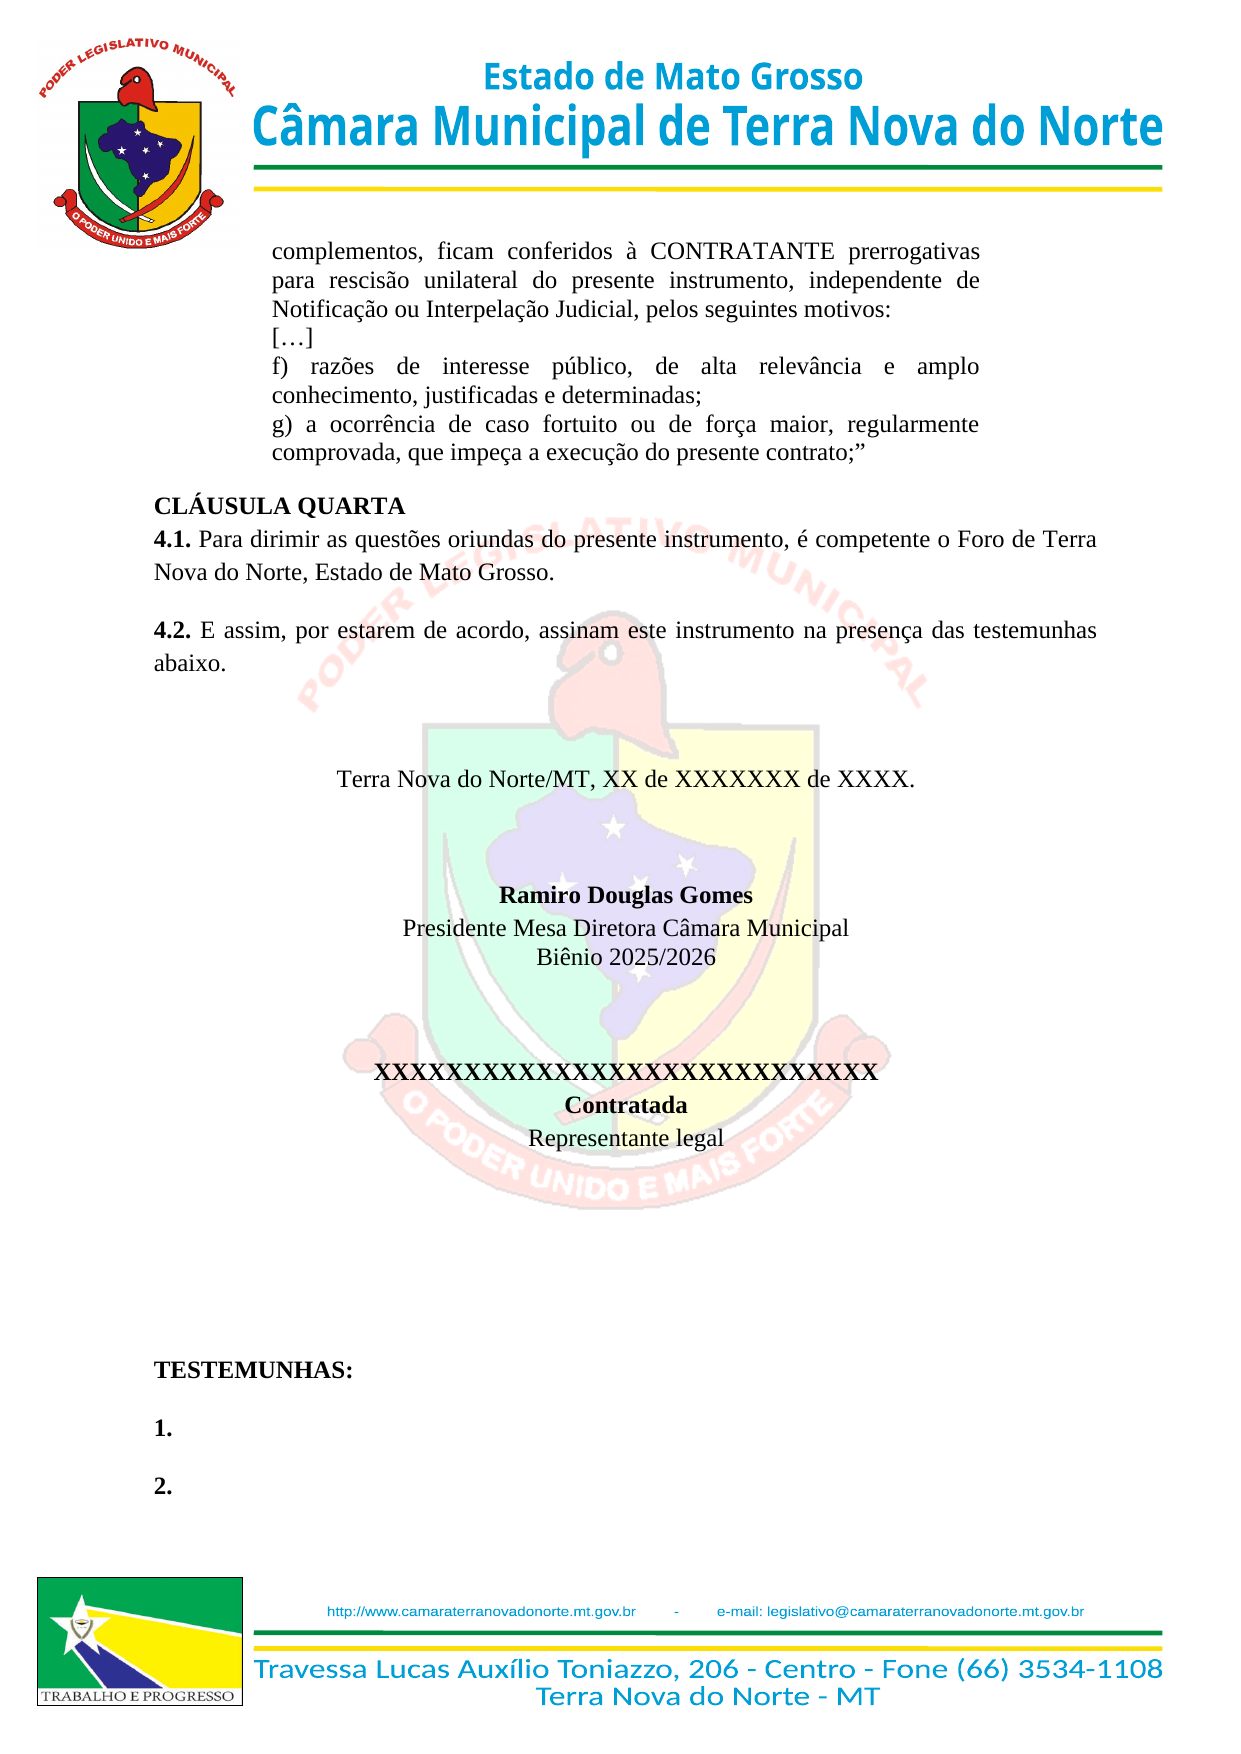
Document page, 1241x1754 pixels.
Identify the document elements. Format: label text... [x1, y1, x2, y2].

text XXXXXXXXXXXXXXXXXXXXXXXXXXXX [947, 1057, 1098, 1086]
text Terra Nova do Norte/MT, XX de XXXXXXX de XXXX. [947, 764, 1098, 793]
text Biênio 2025/2026 [947, 942, 1098, 971]
text g) a ocorrência de caso fortuito ou de força maior, regularmente comprovada, que impeça a execução do presente contrato;” [272, 409, 980, 466]
picture [836, 1606, 849, 1613]
text Presidente Mesa Diretora Câmara Municipal [153, 913, 284, 942]
picture [35, 36, 241, 251]
text Contratada [153, 1090, 284, 1119]
text 4.2. E assim, por estarem de acordo, assinam este instrumento na presença das testemunhas abaixo. [947, 615, 1098, 677]
text 1. [153, 1413, 1098, 1442]
text Biênio 2025/2026 [153, 942, 284, 971]
text f) razões de interesse público, de alta relevância e amplo conhecimento, justificadas e determinadas; [272, 351, 980, 409]
text TESTEMUNHAS: [153, 1355, 1098, 1384]
text Terra Nova do Norte/MT, XX de XXXXXXX de XXXX. [153, 764, 284, 793]
text Representante legal [153, 1123, 284, 1152]
text Presidente Mesa Diretora Câmara Municipal [947, 913, 1098, 942]
text complementos, ficam conferidos à CONTRATANTE prerrogativas para rescisão unilateral do presente instrumento, independente de Notificação ou Interpelação Judicial, pelos seguintes motivos: [272, 236, 980, 322]
text XXXXXXXXXXXXXXXXXXXXXXXXXXXX [153, 1057, 284, 1086]
text CLÁUSULA QUARTA [153, 491, 1098, 520]
text Contratada [947, 1090, 1098, 1119]
text 4.2. E assim, por estarem de acordo, assinam este instrumento na presença das testemunhas abaixo. [153, 615, 284, 677]
text 4.1. Para dirimir as questões oriundas do presente instrumento, é competente o Foro de Terra Nova do Norte, Estado de Mato Grosso. [947, 524, 1098, 586]
text 2. [153, 1471, 1098, 1500]
text Ramiro Douglas Gomes [947, 880, 1098, 909]
text […] [272, 322, 980, 351]
text Representante legal [947, 1123, 1098, 1152]
text 4.1. Para dirimir as questões oriundas do presente instrumento, é competente o Foro de Terra Nova do Norte, Estado de Mato Grosso. [153, 524, 284, 586]
text Ramiro Douglas Gomes [153, 880, 284, 909]
picture [38, 1578, 242, 1705]
